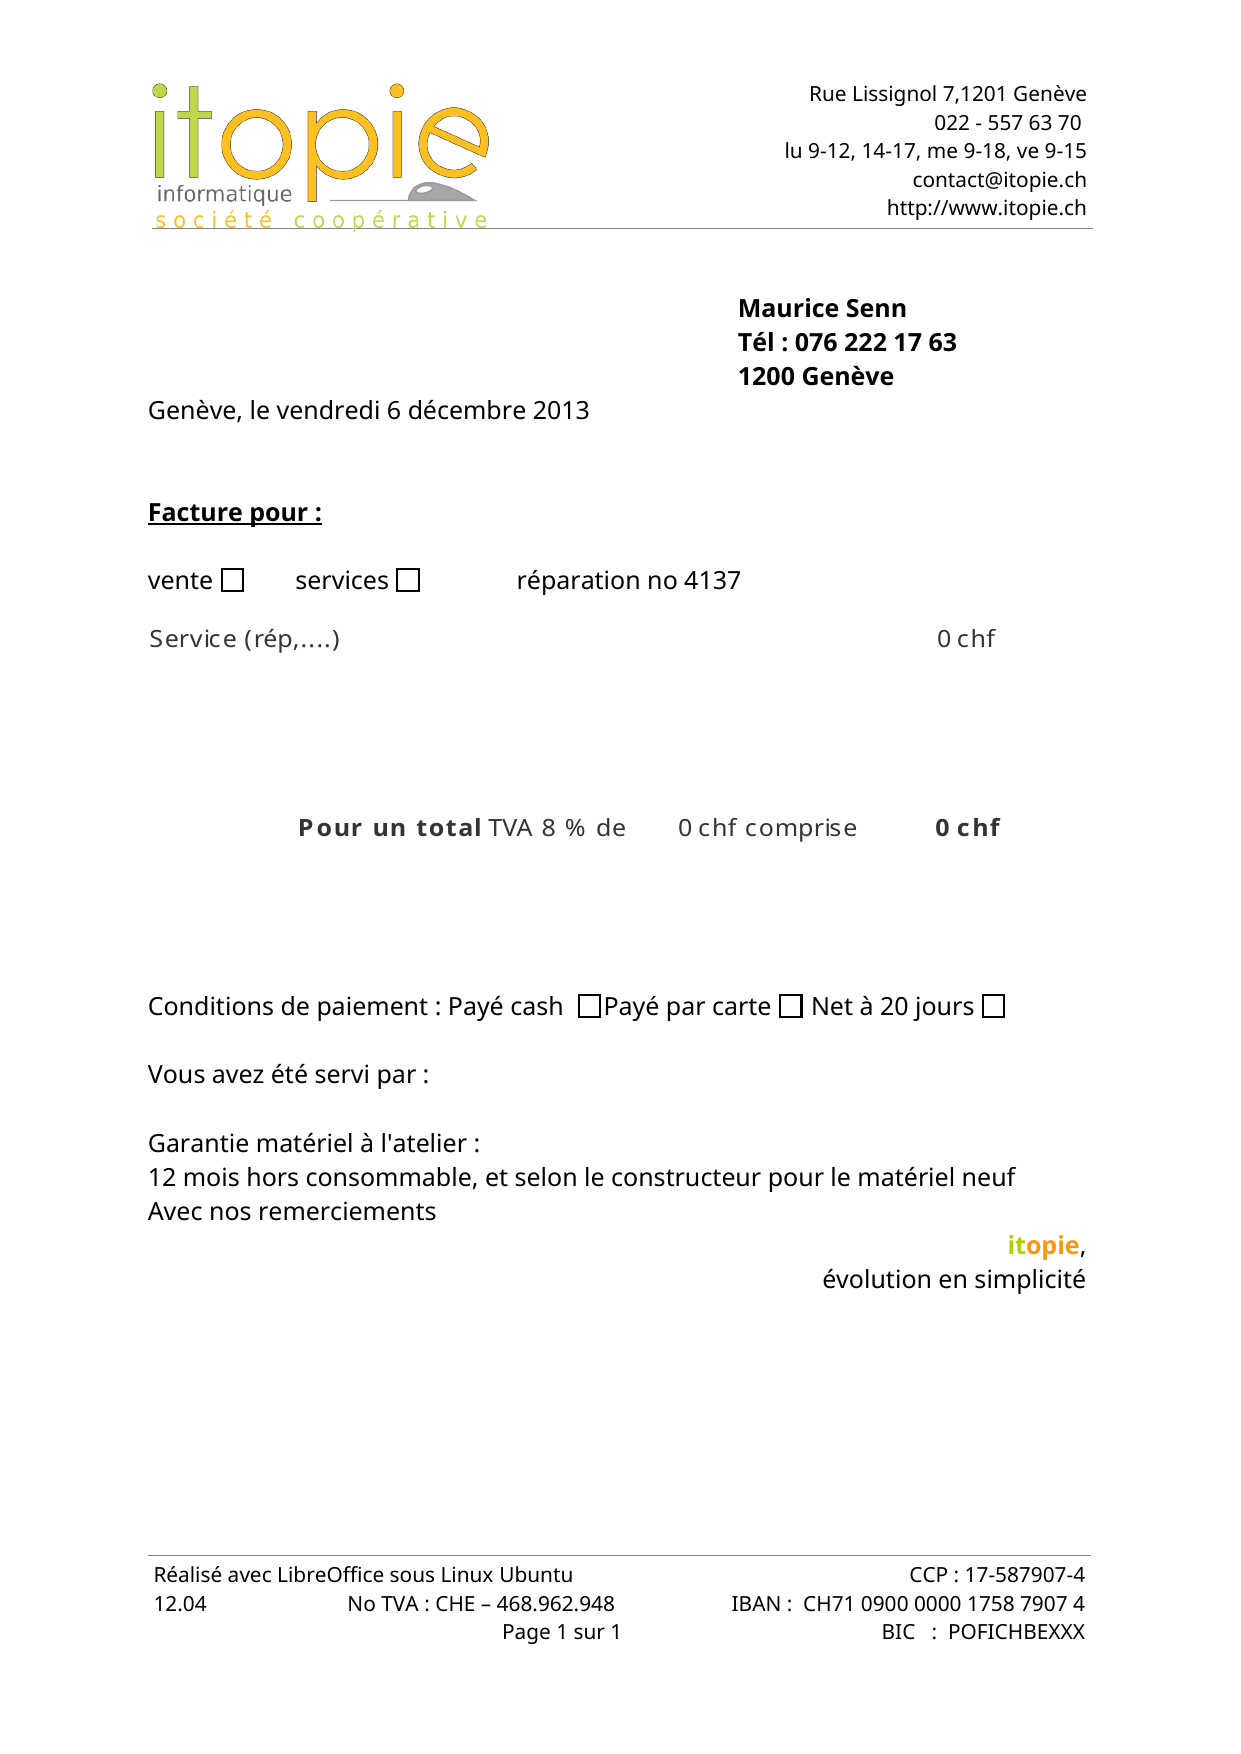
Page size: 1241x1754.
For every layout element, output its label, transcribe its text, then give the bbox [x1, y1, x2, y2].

text Avec nos remerciements [148, 1193, 1093, 1227]
text Genève, le vendredi 6 décembre 2013 [148, 392, 1093, 427]
text Tél : 076 222 17 63 [148, 324, 1093, 358]
picture [138, 72, 500, 244]
text vente services réparation no 4137 [148, 563, 1093, 597]
text Facture pour : [148, 495, 1093, 529]
text Conditions de paiement : Payé cash Payé par carte Net à 20 jours [148, 989, 1093, 1023]
text 12 mois hors consommable, et selon le constructeur pour le matériel neuf [148, 1159, 1093, 1193]
text Garantie matériel à l'atelier : [148, 1125, 1093, 1159]
text itopie, [148, 1227, 1093, 1262]
text 1200 Genève [148, 358, 1093, 392]
text évolution en simplicité [148, 1262, 1093, 1296]
text Maurice Senn [148, 290, 1093, 324]
text Vous avez été servi par : [148, 1057, 1093, 1091]
